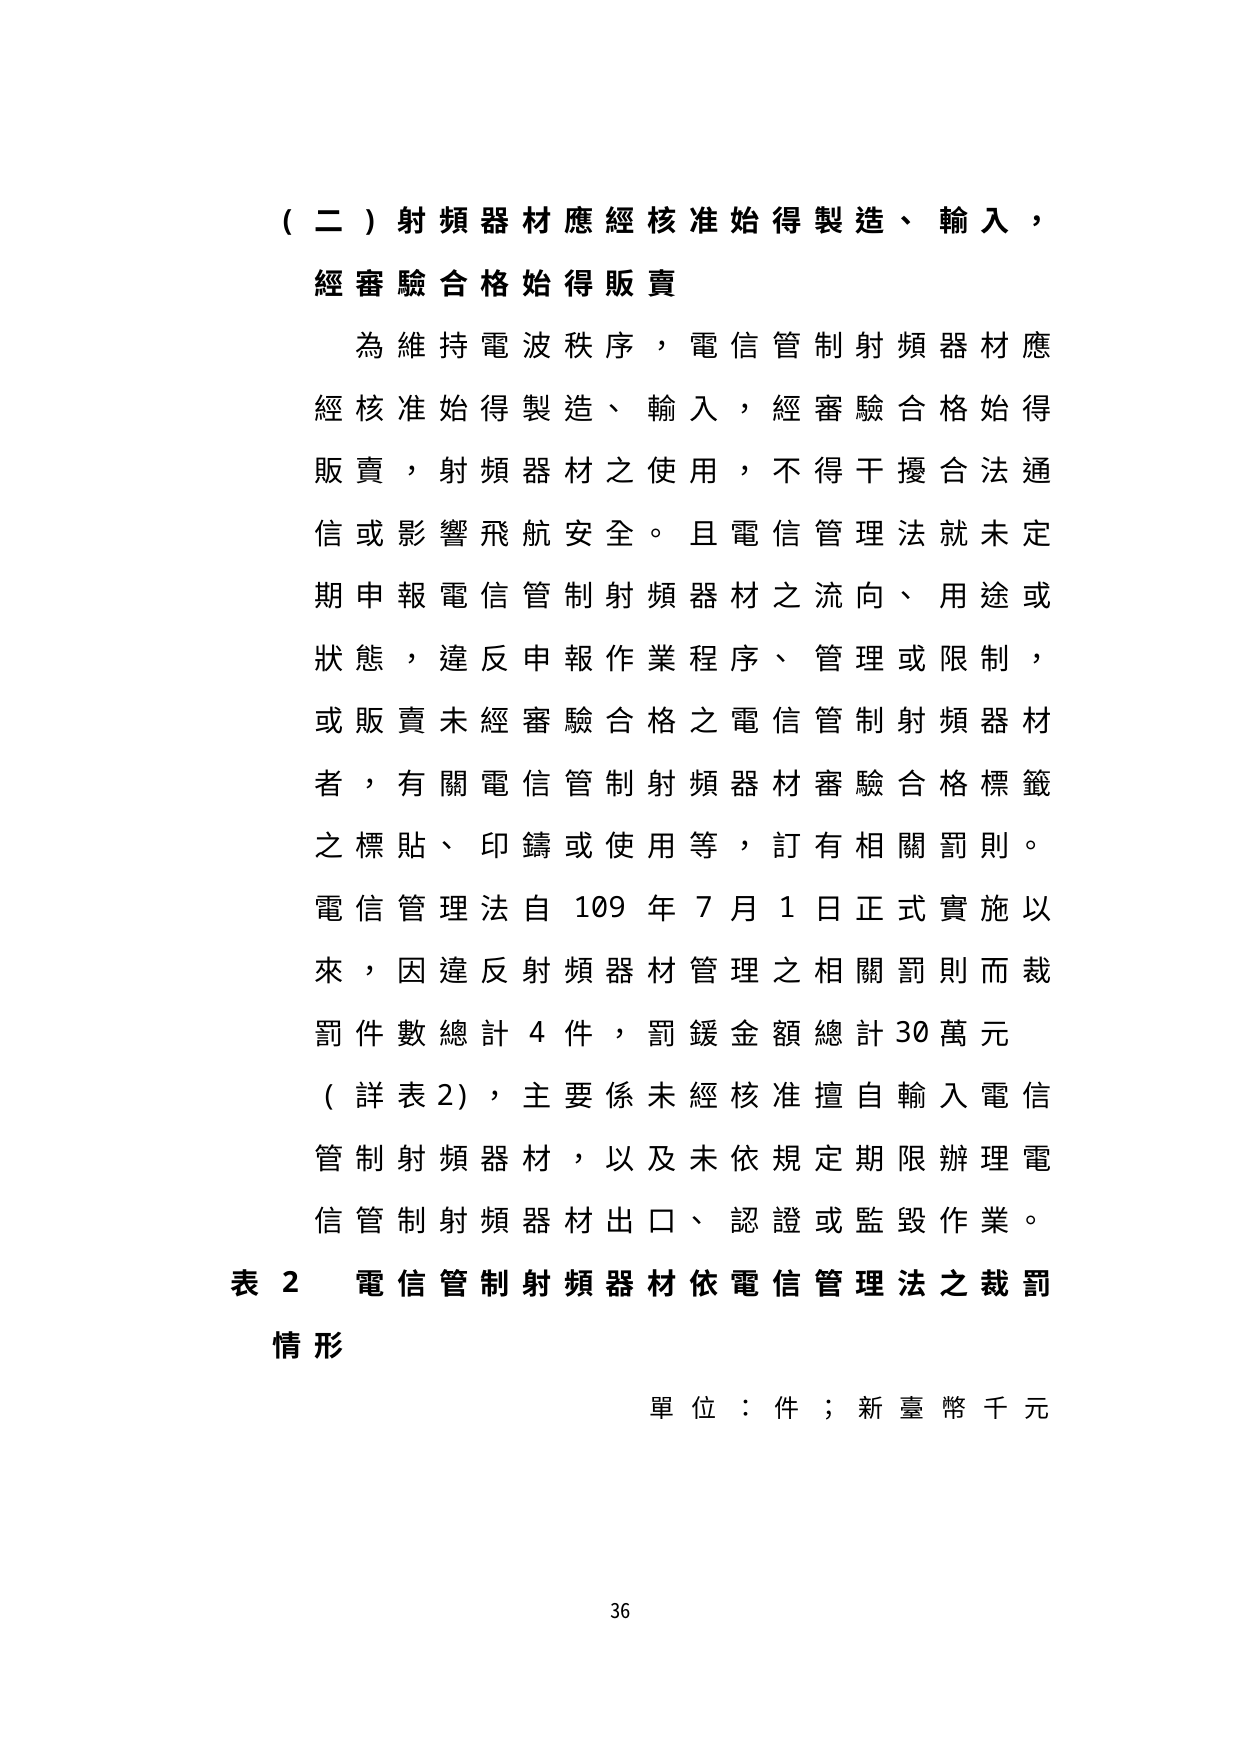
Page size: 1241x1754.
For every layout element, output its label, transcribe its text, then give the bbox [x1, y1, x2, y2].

text 為維持電波秩序，電信管制射頻器材應經核准始得製造、輸入，經審驗合格始得販賣，射頻器材之使用，不得干擾合法通信或影響飛航安全。且電信管理法就未定期申報電信管制射頻器材之流向、用途或狀態，違反申報作業程序、管理或限制，或販賣未經審驗合格之電信管制射頻器材者，有關電信管制射頻器材審驗合格標籤之標貼、印鑄或使用等，訂有相關罰則。電信管理法自109年7月1日正式實施以來，因違反射頻器材管理之相關罰則而裁罰件數總計4件，罰鍰金額總計30萬元(詳表2)，主要係未經核准擅自輸入電信管制射頻器材，以及未依規定期限辦理電信管制射頻器材出口、認證或監毀作業。 [271, 302, 1058, 1240]
text 表2 電信管制射頻器材依電信管理法之裁罰情形 [212, 1240, 1058, 1365]
text (二)射頻器材應經核准始得製造、輸入，經審驗合格始得販賣 [242, 177, 1058, 302]
text 單位：件；新臺幣千元 [183, 1365, 1058, 1427]
